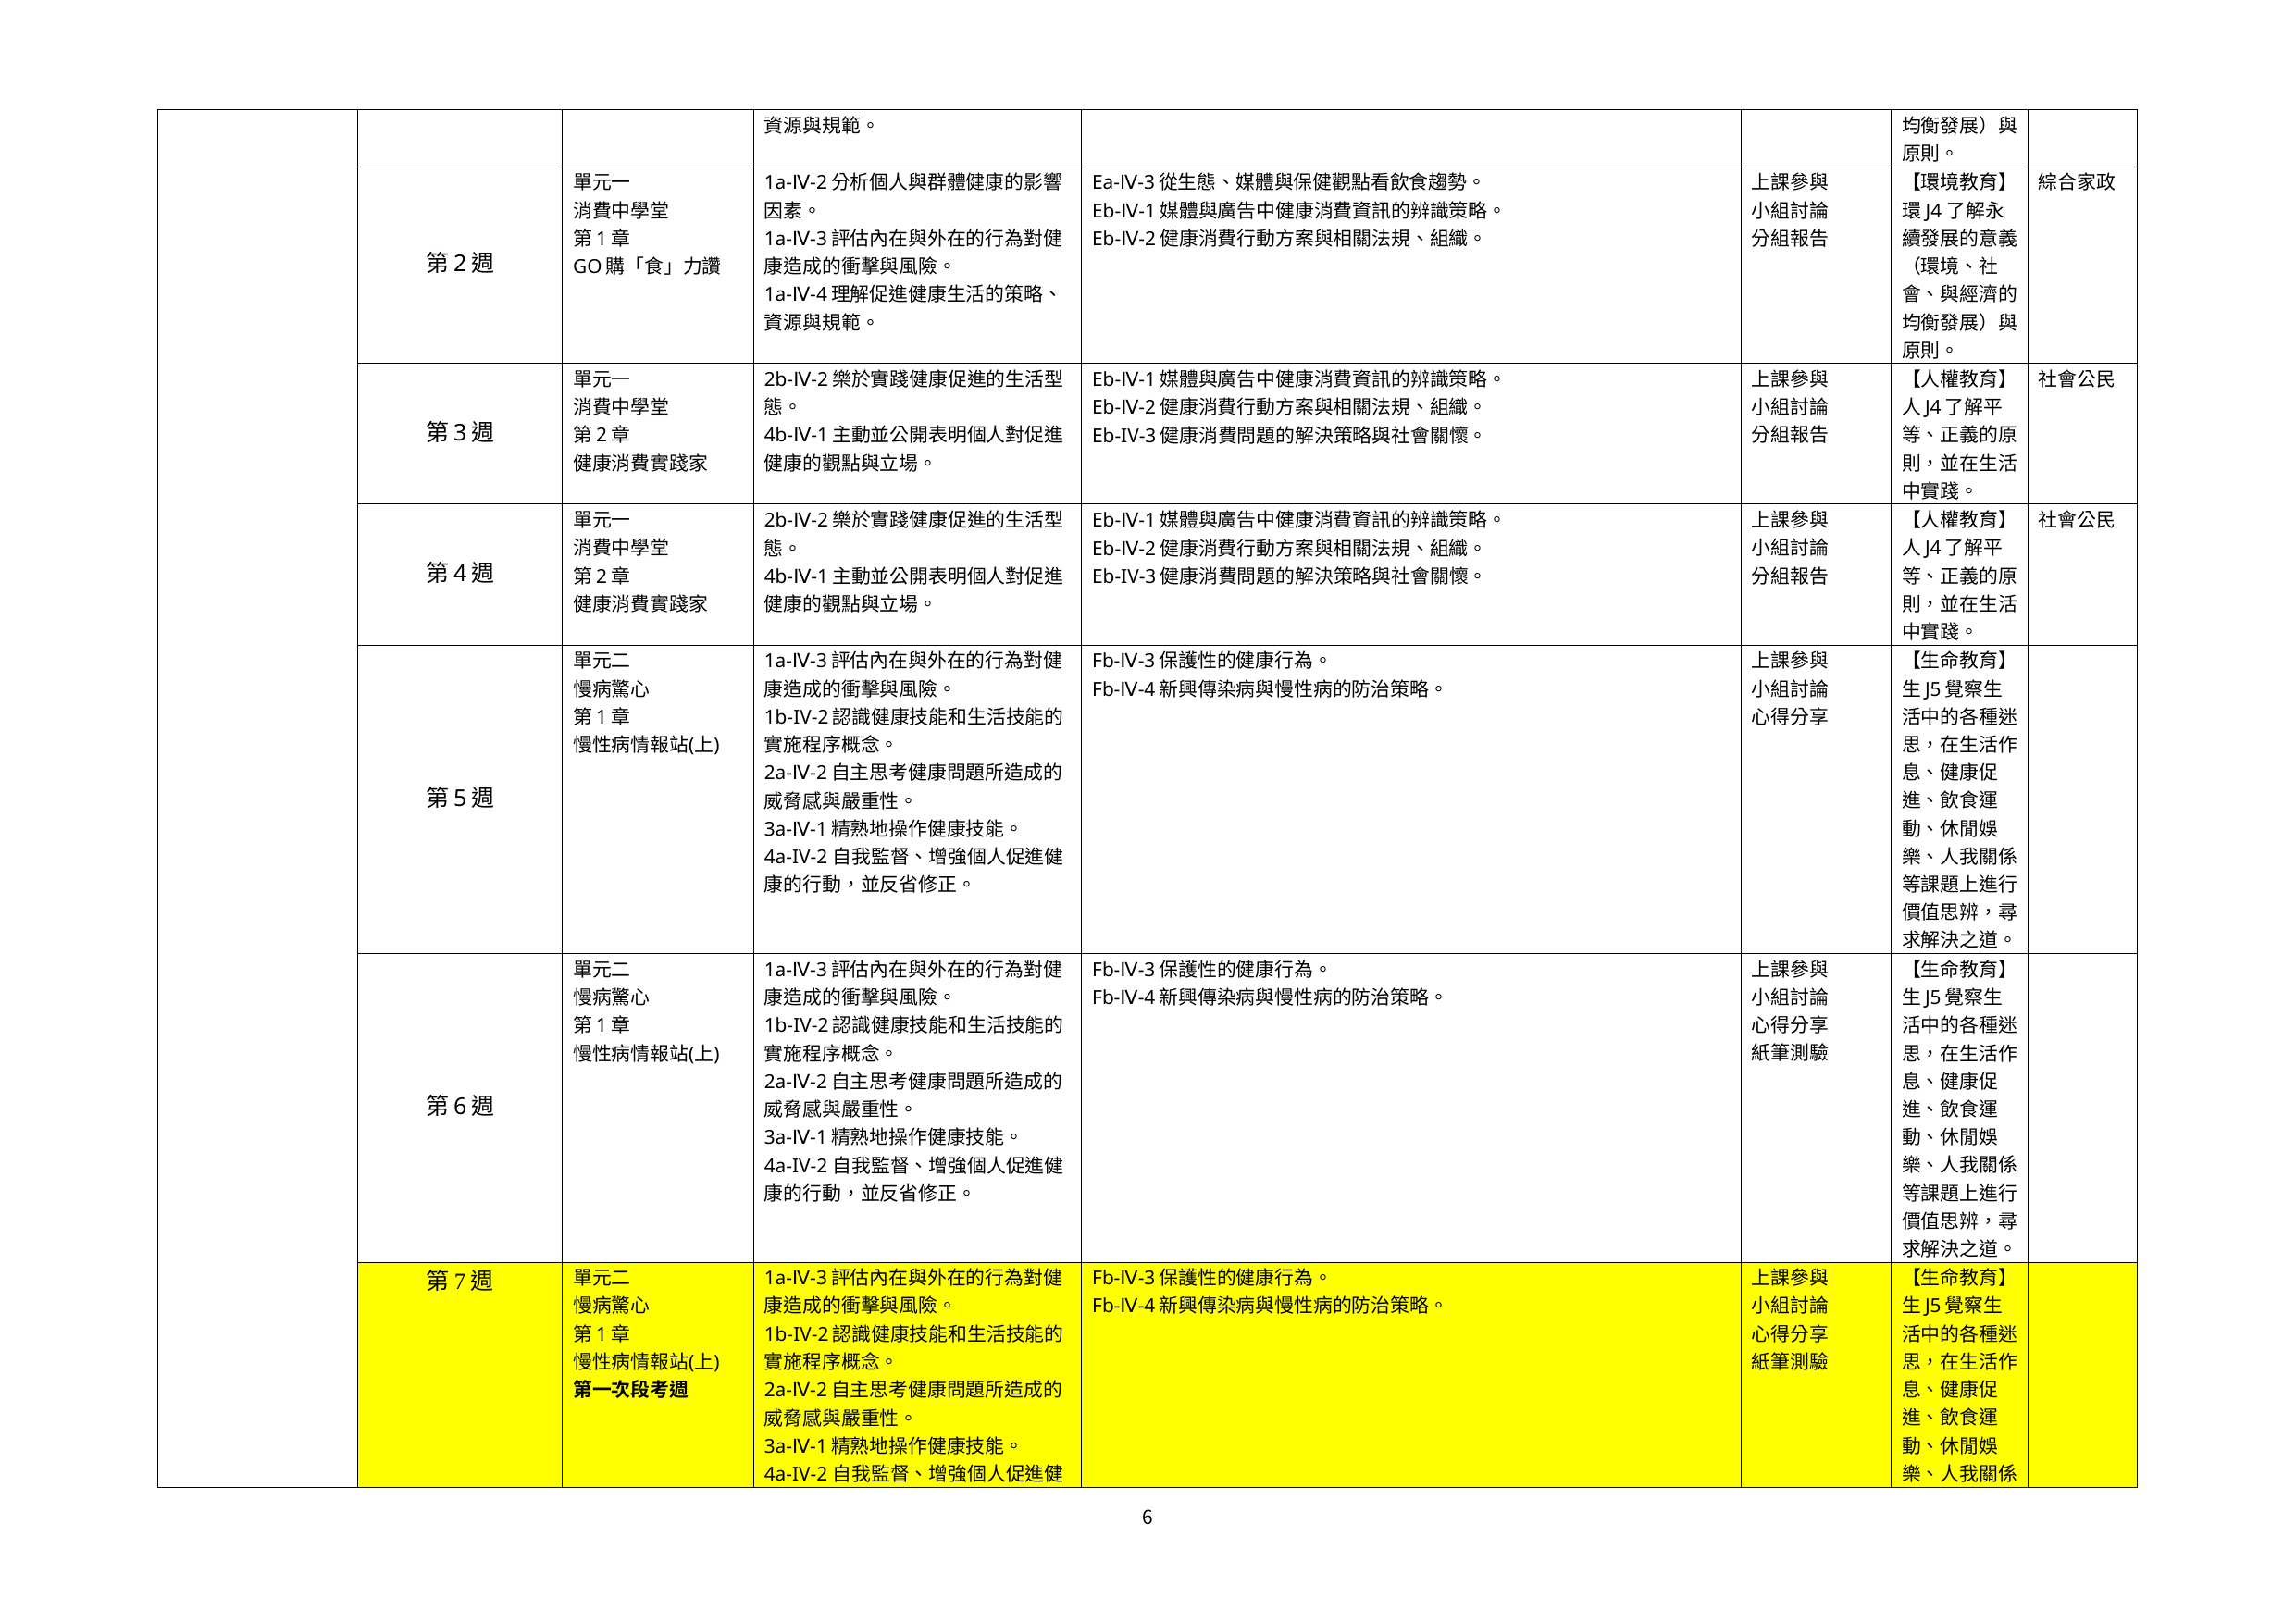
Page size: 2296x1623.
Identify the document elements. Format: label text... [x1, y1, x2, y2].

table_cell [2029, 110, 2137, 166]
table_cell 上課參與 小組討論 分組報告 [1742, 364, 1891, 503]
table_cell Fb-Ⅳ-3保護性的健康行為。 Fb-Ⅳ-4新興傳染病與慢性病的防治策略。 [1082, 646, 1741, 953]
table_cell 【人權教育】 人J4了解平等、正義的原則，並在生活中實踐。 [1892, 364, 2028, 503]
table_cell 單元一 消費中學堂 第2章 健康消費實踐家 [563, 364, 753, 503]
table_cell 【生命教育】 生J5覺察生活中的各種迷思，在生活作息、健康促進、飲食運動、休閒娛樂、人我關係 [1892, 1263, 2028, 1487]
table_cell [1082, 110, 1741, 166]
table_cell [2029, 1263, 2137, 1487]
table_cell 第4週 [358, 504, 562, 645]
table_cell [563, 110, 753, 166]
table_cell [2029, 954, 2137, 1261]
table_cell 1a-Ⅳ-2分析個人與群體健康的影響因素。 1a-Ⅳ-3評估內在與外在的行為對健康造成的衝擊與風險。 1a-Ⅳ-4理解促進健康生活的策略、資源與規範。 [754, 167, 1081, 363]
table_cell 單元二 慢病驚心 第1章 慢性病情報站(上) [563, 954, 753, 1261]
table_cell 上課參與 小組討論 分組報告 [1742, 504, 1891, 645]
table_cell 1a-Ⅳ-3評估內在與外在的行為對健康造成的衝擊與風險。 1b-IV-2認識健康技能和生活技能的實施程序概念。 2a-Ⅳ-2自主思考健康問題所造成的威脅感與嚴重性。 3a-Ⅳ-1精熟地操作健康技能。 4a-IV-2 自我監督、增強個人促進健 [754, 1263, 1081, 1487]
table_cell [1742, 110, 1891, 166]
table_cell 1a-Ⅳ-3評估內在與外在的行為對健康造成的衝擊與風險。 1b-IV-2認識健康技能和生活技能的實施程序概念。 2a-Ⅳ-2自主思考健康問題所造成的威脅感與嚴重性。 3a-Ⅳ-1精熟地操作健康技能。 4a-IV-2 自我監督、增強個人促進健康的行動，並反省修正。 [754, 646, 1081, 953]
table_cell 上課參與 小組討論 分組報告 [1742, 167, 1891, 363]
table_cell 單元二 慢病驚心 第1章 慢性病情報站(上) [563, 646, 753, 953]
table_cell [2029, 646, 2137, 953]
table_cell Fb-Ⅳ-3保護性的健康行為。 Fb-Ⅳ-4新興傳染病與慢性病的防治策略。 [1082, 1263, 1741, 1487]
table_cell 【生命教育】 生J5覺察生活中的各種迷思，在生活作息、健康促進、飲食運動、休閒娛樂、人我關係等課題上進行價值思辨，尋求解決之道。 [1892, 954, 2028, 1261]
table_cell [158, 110, 357, 1487]
table_cell Eb-Ⅳ-1媒體與廣告中健康消費資訊的辨識策略。 Eb-Ⅳ-2健康消費行動方案與相關法規、組織。 Eb-IV-3健康消費問題的解決策略與社會關懷。 [1082, 364, 1741, 503]
table_cell 單元二 慢病驚心 第1章 慢性病情報站(上) 第一次段考週 [563, 1263, 753, 1487]
table_cell Fb-Ⅳ-3保護性的健康行為。 Fb-Ⅳ-4新興傳染病與慢性病的防治策略。 [1082, 954, 1741, 1261]
table_cell 上課參與 小組討論 心得分享 紙筆測驗 [1742, 954, 1891, 1261]
table_cell 2b-Ⅳ-2樂於實踐健康促進的生活型態。 4b-Ⅳ-1主動並公開表明個人對促進健康的觀點與立場。 [754, 364, 1081, 503]
table_cell 1a-Ⅳ-3評估內在與外在的行為對健康造成的衝擊與風險。 1b-IV-2認識健康技能和生活技能的實施程序概念。 2a-Ⅳ-2自主思考健康問題所造成的威脅感與嚴重性。 3a-Ⅳ-1精熟地操作健康技能。 4a-IV-2 自我監督、增強個人促進健康的行動，並反省修正。 [754, 954, 1081, 1261]
table_cell 2b-Ⅳ-2樂於實踐健康促進的生活型態。 4b-Ⅳ-1主動並公開表明個人對促進健康的觀點與立場。 [754, 504, 1081, 645]
table_cell 【生命教育】 生J5覺察生活中的各種迷思，在生活作息、健康促進、飲食運動、休閒娛樂、人我關係等課題上進行價值思辨，尋求解決之道。 [1892, 646, 2028, 953]
table_cell 第2週 [358, 167, 562, 363]
table_cell 第7週 [358, 1263, 562, 1487]
table_cell [358, 110, 562, 166]
table_cell 第3週 [358, 364, 562, 503]
table_cell Eb-Ⅳ-1媒體與廣告中健康消費資訊的辨識策略。 Eb-Ⅳ-2健康消費行動方案與相關法規、組織。 Eb-IV-3健康消費問題的解決策略與社會關懷。 [1082, 504, 1741, 645]
table_cell Ea-Ⅳ-3從生態、媒體與保健觀點看飲食趨勢。 Eb-Ⅳ-1媒體與廣告中健康消費資訊的辨識策略。 Eb-Ⅳ-2健康消費行動方案與相關法規、組織。 [1082, 167, 1741, 363]
table_cell 【環境教育】 環 J4 了解永續發展的意義（環境、社會、與經濟的均衡發展）與原則。 [1892, 167, 2028, 363]
table_cell 【人權教育】 人J4了解平等、正義的原則，並在生活中實踐。 [1892, 504, 2028, 645]
table_cell 第6週 [358, 954, 562, 1261]
table_cell 單元一 消費中學堂 第1章 GO購「食」力讚 [563, 167, 753, 363]
table_cell 社會公民 [2029, 364, 2137, 503]
table_cell 上課參與 小組討論 心得分享 紙筆測驗 [1742, 1263, 1891, 1487]
table_cell 綜合家政 [2029, 167, 2137, 363]
table_cell 均衡發展）與原則。 [1892, 110, 2028, 166]
table_cell 資源與規範。 [754, 110, 1081, 166]
table_cell 社會公民 [2029, 504, 2137, 645]
table_cell 單元一 消費中學堂 第2章 健康消費實踐家 [563, 504, 753, 645]
table_cell 第5週 [358, 646, 562, 953]
table_cell 上課參與 小組討論 心得分享 [1742, 646, 1891, 953]
